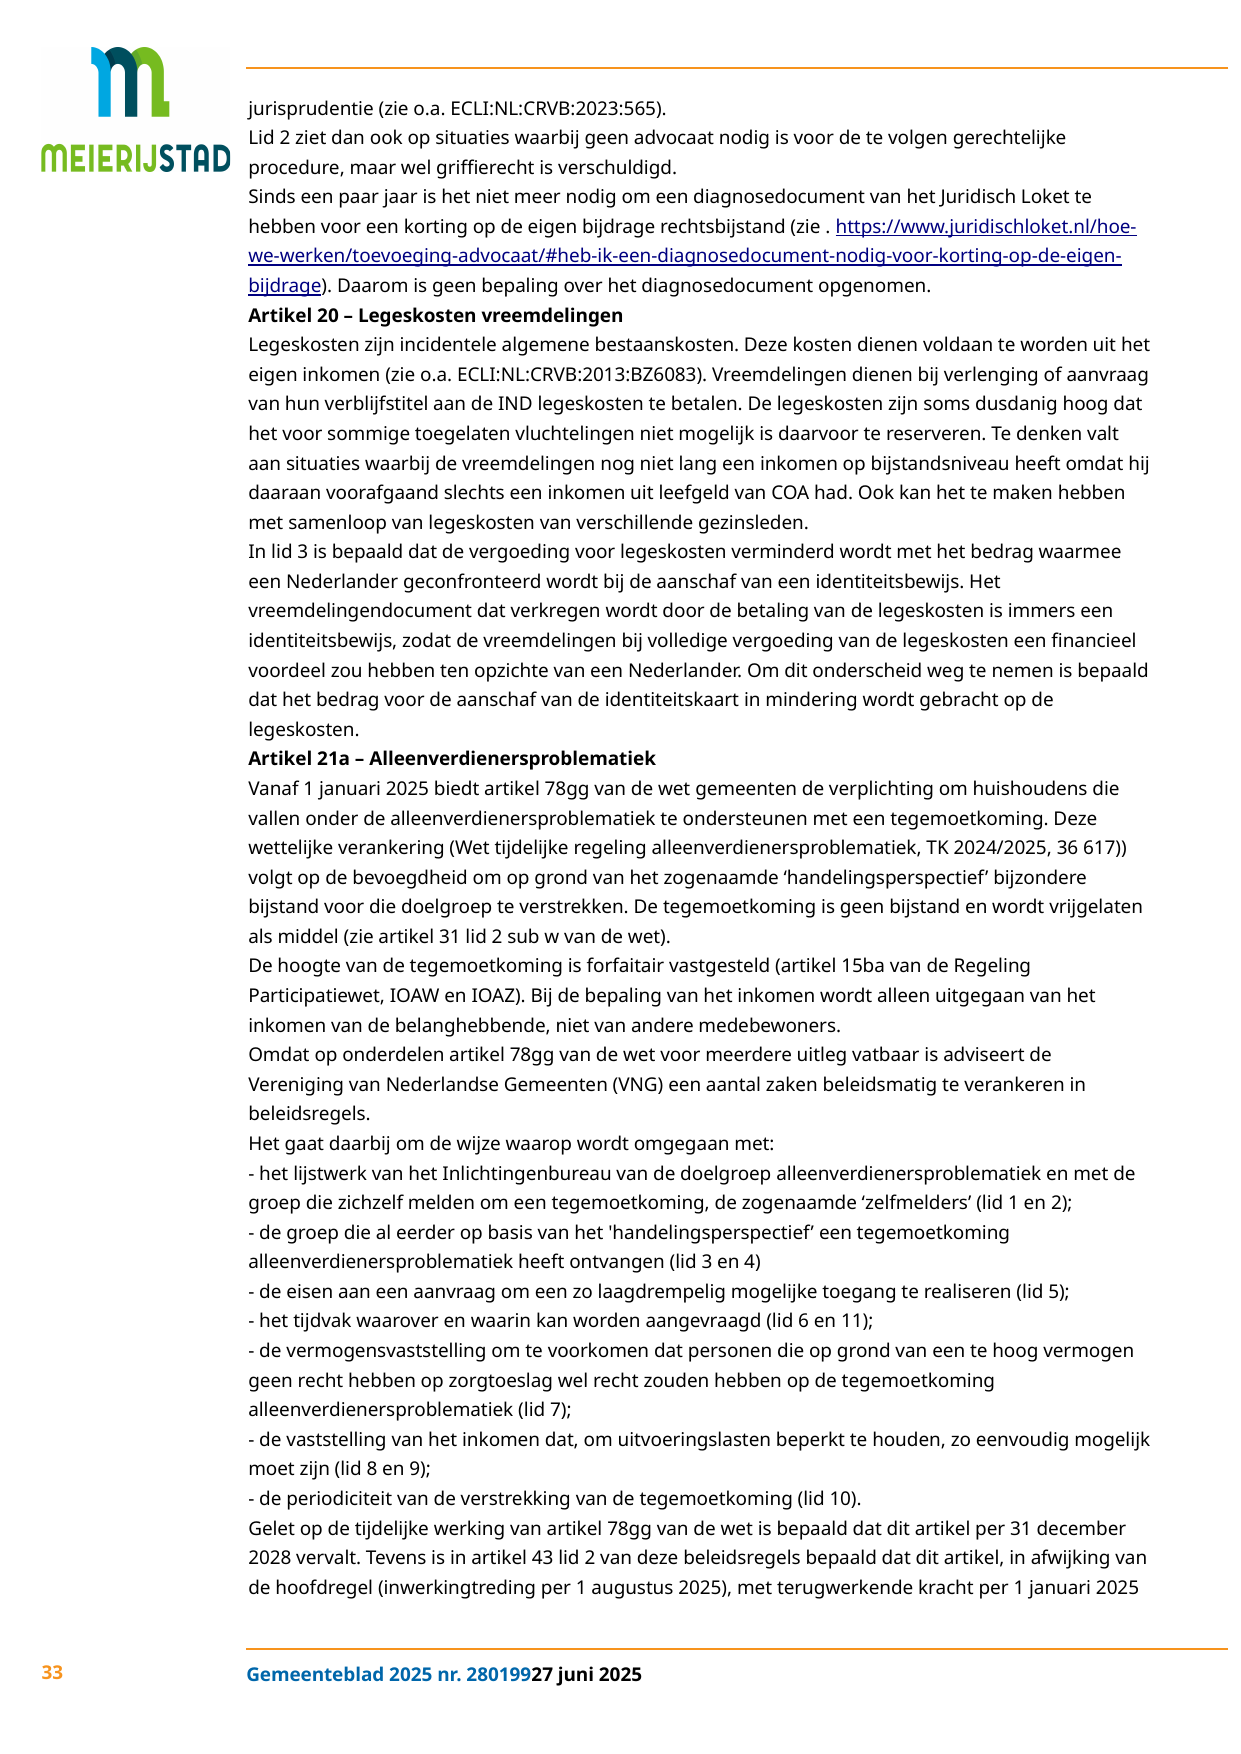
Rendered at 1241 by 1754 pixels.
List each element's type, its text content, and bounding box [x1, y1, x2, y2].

text Lid 2 ziet dan ook op situaties waarbij geen advocaat nodig is voor de te volgen gerechtelijke procedure, maar wel griffierecht is verschuldigd. [248, 124, 1152, 180]
text - de vermogensvaststelling om te voorkomen dat personen die op grond van een te hoog vermogen geen recht hebben op zorgtoeslag wel recht zouden hebben op de tegemoetkoming alleenverdienersproblematiek (lid 7); [248, 1337, 1152, 1422]
text Gelet op de tijdelijke werking van artikel 78gg van de wet is bepaald dat dit artikel per 31 december 2028 vervalt. Tevens is in artikel 43 lid 2 van deze beleidsregels bepaald dat dit artikel, in afwijking van de hoofdregel (inwerkingtreding per 1 augustus 2025), met terugwerkende kracht per 1 januari 2025 [248, 1515, 1152, 1600]
text De hoogte van de tegemoetkoming is forfaitair vastgesteld (artikel 15ba van de Regeling Participatiewet, IOAW en IOAZ). Bij de bepaling van het inkomen wordt alleen uitgegaan van het inkomen van de belanghebbende, niet van andere medebewoners. [248, 953, 1152, 1038]
text Sinds een paar jaar is het niet meer nodig om een diagnosedocument van het Juridisch Loket te hebben voor een korting op de eigen bijdrage rechtsbijstand (zie . https://www.juridischloket.nl/hoe-we-werken/toevoeging-advocaat/#heb-ik-een-diagnosedocument-nodig-voor-korting-op-de-eigen-bijdrage). Daarom is geen bepaling over het diagnosedocument opgenomen. [248, 183, 1152, 298]
text Legeskosten zijn incidentele algemene bestaanskosten. Deze kosten dienen voldaan te worden uit het eigen inkomen (zie o.a. ECLI:NL:CRVB:2013:BZ6083). Vreemdelingen dienen bij verlenging of aanvraag van hun verblijfstitel aan de IND legeskosten te betalen. De legeskosten zijn soms dusdanig hoog dat het voor sommige toegelaten vluchtelingen niet mogelijk is daarvoor te reserveren. Te denken valt aan situaties waarbij de vreemdelingen nog niet lang een inkomen op bijstandsniveau heeft omdat hij daaraan voorafgaand slechts een inkomen uit leefgeld van COA had. Ook kan het te maken hebben met samenloop van legeskosten van verschillende gezinsleden. [248, 331, 1152, 535]
text Artikel 20 – Legeskosten vreemdelingen [248, 302, 1152, 328]
text - de groep die al eerder op basis van het 'handelingsperspectief’ een tegemoetkoming alleenverdienersproblematiek heeft ontvangen (lid 3 en 4) [248, 1219, 1152, 1274]
text Vanaf 1 januari 2025 biedt artikel 78gg van de wet gemeenten de verplichting om huishoudens die vallen onder de alleenverdienersproblematiek te ondersteunen met een tegemoetkoming. Deze wettelijke verankering (Wet tijdelijke regeling alleenverdienersproblematiek, TK 2024/2025, 36 617)) volgt op de bevoegdheid om op grond van het zogenaamde ‘handelingsperspectief’ bijzondere bijstand voor die doelgroep te verstrekken. De tegemoetkoming is geen bijstand en wordt vrijgelaten als middel (zie artikel 31 lid 2 sub w van de wet). [248, 775, 1152, 949]
text In lid 3 is bepaald dat de vergoeding voor legeskosten verminderd wordt met het bedrag waarmee een Nederlander geconfronteerd wordt bij de aanschaf van een identiteitsbewijs. Het vreemdelingendocument dat verkregen wordt door de betaling van de legeskosten is immers een identiteitsbewijs, zodat de vreemdelingen bij volledige vergoeding van de legeskosten een financieel voordeel zou hebben ten opzichte van een Nederlander. Om dit onderscheid weg te nemen is bepaald dat het bedrag voor de aanschaf van de identiteitskaart in mindering wordt gebracht op de legeskosten. [248, 538, 1152, 742]
text Het gaat daarbij om de wijze waarop wordt omgegaan met: [248, 1130, 1152, 1156]
text - de eisen aan een aanvraag om een zo laagdrempelig mogelijke toegang te realiseren (lid 5); [248, 1278, 1152, 1304]
text - het tijdvak waarover en waarin kan worden aangevraagd (lid 6 en 11); [248, 1308, 1152, 1333]
text - de periodiciteit van de verstrekking van de tegemoetkoming (lid 10). [248, 1485, 1152, 1511]
text jurisprudentie (zie o.a. ECLI:NL:CRVB:2023:565). [248, 95, 1152, 121]
text - het lijstwerk van het Inlichtingenbureau van de doelgroep alleenverdienersproblematiek en met de groep die zichzelf melden om een tegemoetkoming, de zogenaamde ‘zelfmelders’ (lid 1 en 2); [248, 1160, 1152, 1215]
text - de vaststelling van het inkomen dat, om uitvoeringslasten beperkt te houden, zo eenvoudig mogelijk moet zijn (lid 8 en 9); [248, 1426, 1152, 1481]
picture [41, 47, 231, 172]
text Artikel 21a – Alleenverdienersproblematiek [248, 746, 1152, 771]
text Omdat op onderdelen artikel 78gg van de wet voor meerdere uitleg vatbaar is adviseert de Vereniging van Nederlandse Gemeenten (VNG) een aantal zaken beleidsmatig te verankeren in beleidsregels. [248, 1041, 1152, 1126]
